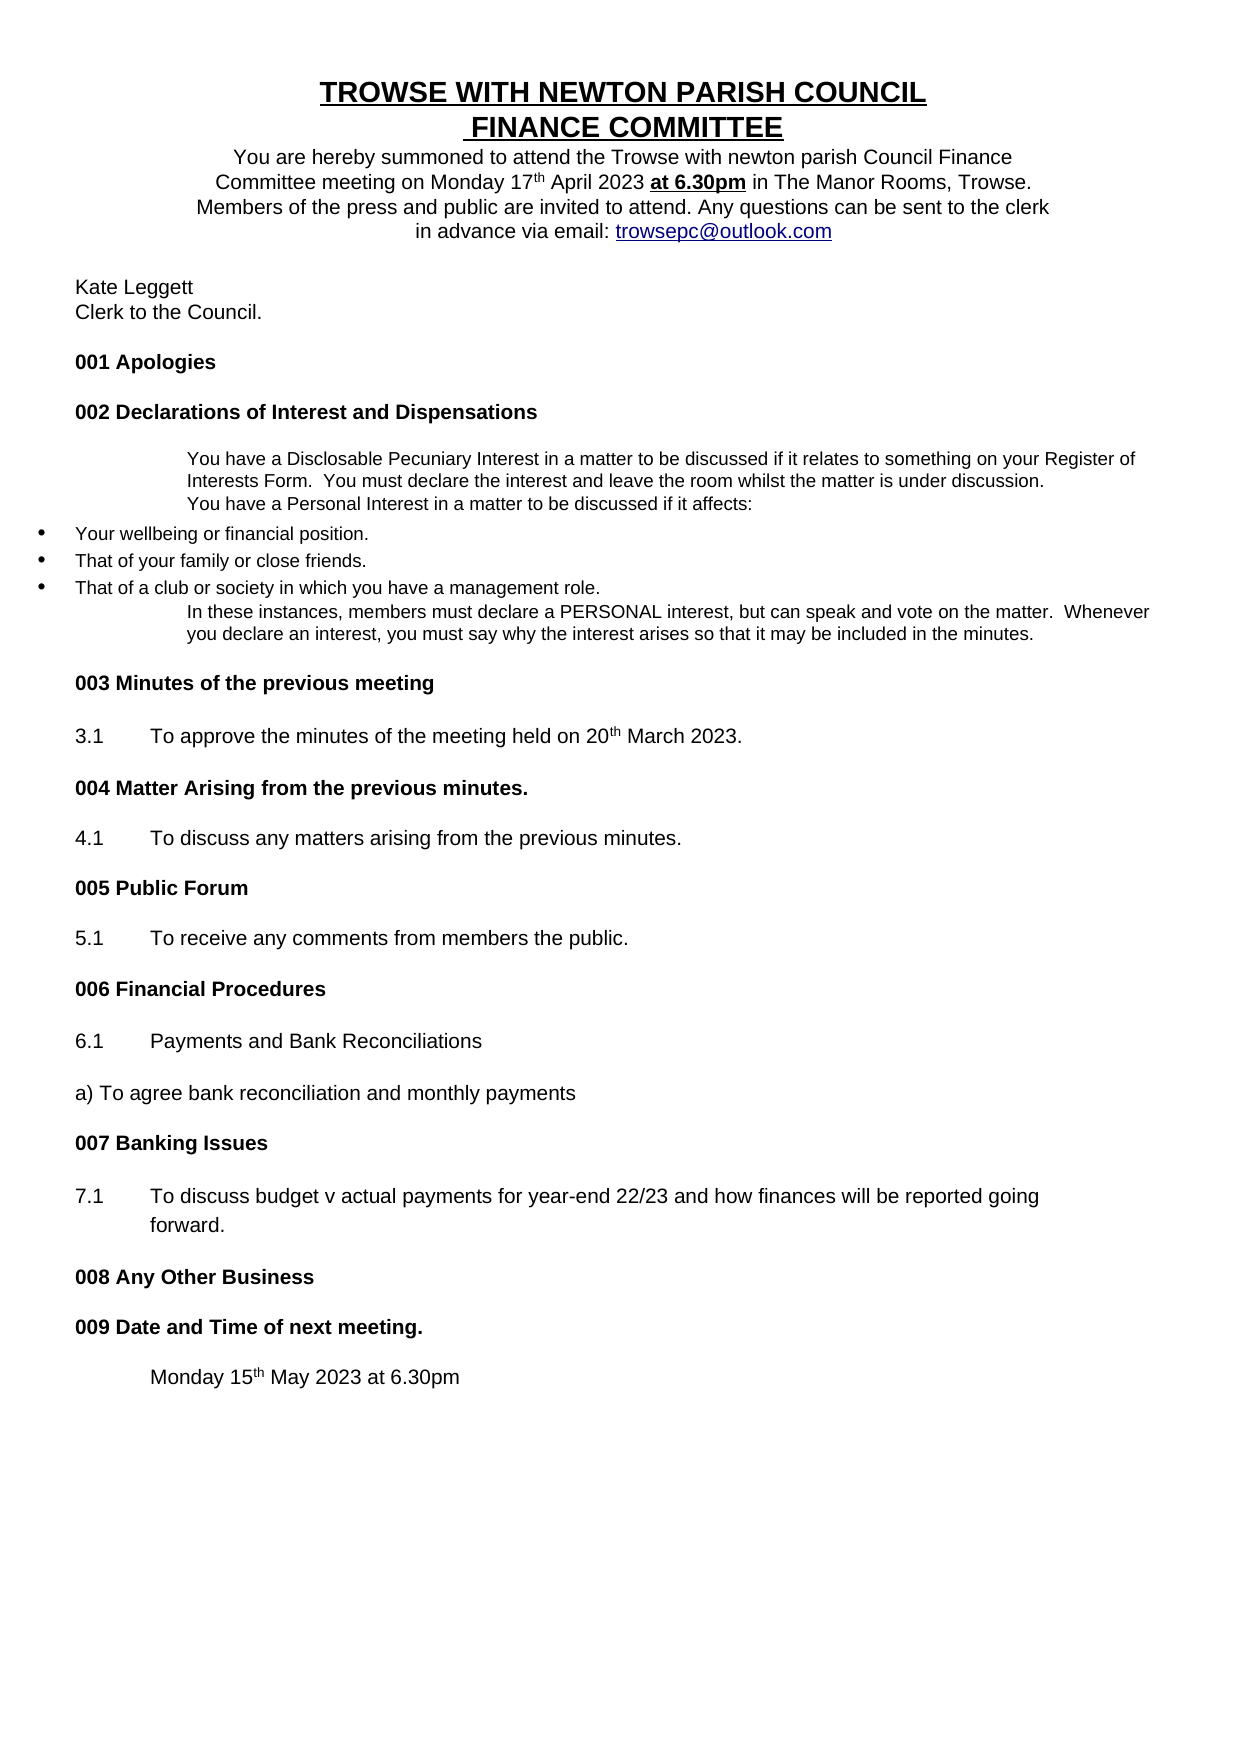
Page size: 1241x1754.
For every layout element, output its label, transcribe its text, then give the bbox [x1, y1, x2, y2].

text 001 Apologies [75, 350, 1053, 374]
text You have a Disclosable Pecuniary Interest in a matter to be discussed if it relates to something on your Register of Interests Form. You must declare the interest and leave the room whilst the matter is under discussion. [187, 448, 1165, 491]
text 003 Minutes of the previous meeting [75, 671, 1053, 695]
list That of a club or society in which you have a management role. [37, 573, 1165, 600]
text 7.1 To discuss budget v actual payments for year-end 22/23 and how finances will be reported going forward. [75, 1181, 1053, 1238]
text TROWSE WITH NEWTON PARISH COUNCIL [187, 75, 1059, 108]
text 6.1 Payments and Bank Reconciliations [75, 1027, 1053, 1054]
text 002 Declarations of Interest and Dispensations [75, 400, 1053, 424]
text 3.1 To approve the minutes of the meeting held on 20th March 2023. [75, 721, 1053, 749]
text 005 Public Forum [75, 876, 1053, 900]
text In these instances, members must declare a PERSONAL interest, but can speak and vote on the matter. Whenever you declare an interest, you must say why the interest arises so that it may be included in the minutes. [187, 601, 1165, 645]
text FINANCE COMMITTEE [187, 110, 1059, 143]
list Your wellbeing or financial position. [37, 518, 1165, 545]
list That of your family or close friends. [37, 546, 1165, 572]
text Clerk to the Council. [75, 299, 1053, 323]
text 009 Date and Time of next meeting. [75, 1315, 1053, 1339]
text 007 Banking Issues [75, 1131, 1053, 1155]
text You are hereby summoned to attend the Trowse with newton parish Council Finance Committee meeting on Monday 17th April 2023 at 6.30pm in The Manor Rooms, Trowse. [187, 145, 1059, 193]
text 004 Matter Arising from the previous minutes. [75, 776, 1053, 799]
text 008 Any Other Business [75, 1265, 1053, 1289]
text 4.1 To discuss any matters arising from the previous minutes. [75, 826, 1053, 850]
text Members of the press and public are invited to attend. Any questions can be sent to the clerk in advance via email: trowsepc@outlook.com [187, 195, 1059, 243]
text 5.1 To receive any comments from members the public. [75, 926, 1053, 950]
text Kate Leggett [75, 274, 1053, 298]
text 006 Financial Procedures [75, 976, 1053, 1000]
text Monday 15th May 2023 at 6.30pm [75, 1365, 1053, 1389]
text a) To agree bank reconciliation and monthly payments [75, 1081, 1053, 1105]
text You have a Personal Interest in a matter to be discussed if it affects: [187, 492, 1165, 514]
